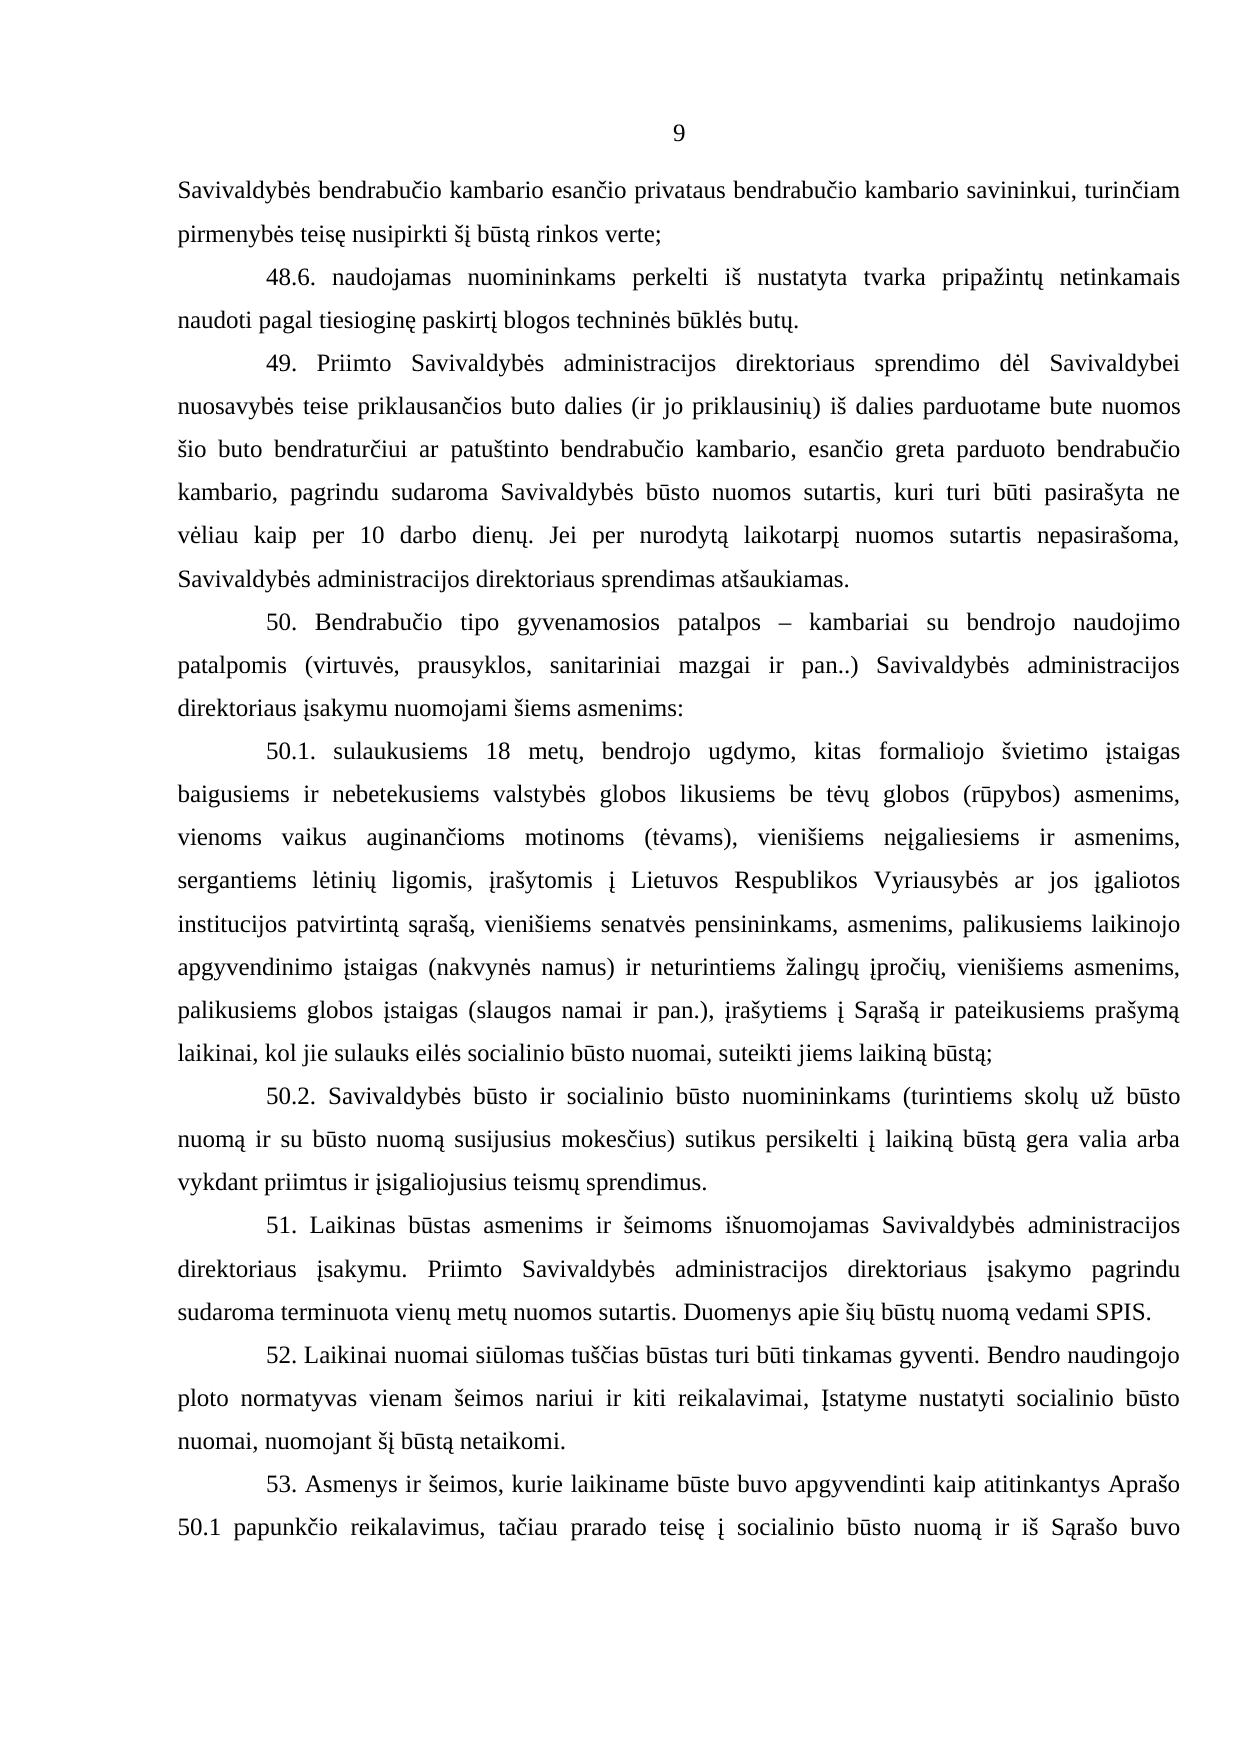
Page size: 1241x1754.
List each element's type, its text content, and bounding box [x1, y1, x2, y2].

text 50.1. sulaukusiems 18 metų, bendrojo ugdymo, kitas formaliojo švietimo įstaigas baigusiems ir nebetekusiems valstybės globos likusiems be tėvų globos (rūpybos) asmenims, vienoms vaikus auginančioms motinoms (tėvams), vienišiems neįgaliesiems ir asmenims, sergantiems lėtinių ligomis, įrašytomis į Lietuvos Respublikos Vyriausybės ar jos įgaliotos institucijos patvirtintą sąrašą, vienišiems senatvės pensininkams, asmenims, palikusiems laikinojo apgyvendinimo įstaigas (nakvynės namus) ir neturintiems žalingų įpročių, vienišiems asmenims, palikusiems globos įstaigas (slaugos namai ir pan.), įrašytiems į Sąrašą ir pateikusiems prašymą laikinai, kol jie sulauks eilės socialinio būsto nuomai, suteikti jiems laikiną būstą; [177, 736, 1181, 1067]
text 48.6. naudojamas nuomininkams perkelti iš nustatyta tvarka pripažintų netinkamais naudoti pagal tiesioginę paskirtį blogos techninės būklės butų. [177, 262, 1181, 334]
text Savivaldybės bendrabučio kambario esančio privataus bendrabučio kambario savininkui, turinčiam pirmenybės teisę nusipirkti šį būstą rinkos verte; [177, 176, 1181, 247]
text 50. Bendrabučio tipo gyvenamosios patalpos – kambariai su bendrojo naudojimo patalpomis (virtuvės, prausyklos, sanitariniai mazgai ir pan..) Savivaldybės administracijos direktoriaus įsakymu nuomojami šiems asmenims: [177, 607, 1181, 722]
text 51. Laikinas būstas asmenims ir šeimoms išnuomojamas Savivaldybės administracijos direktoriaus įsakymu. Priimto Savivaldybės administracijos direktoriaus įsakymo pagrindu sudaroma terminuota vienų metų nuomos sutartis. Duomenys apie šių būstų nuomą vedami SPIS. [177, 1211, 1181, 1326]
text 53. Asmenys ir šeimos, kurie laikiname būste buvo apgyvendinti kaip atitinkantys Aprašo 50.1 papunkčio reikalavimus, tačiau prarado teisę į socialinio būsto nuomą ir iš Sąrašo buvo [177, 1469, 1181, 1541]
text 50.2. Savivaldybės būsto ir socialinio būsto nuomininkams (turintiems skolų už būsto nuomą ir su būsto nuomą susijusius mokesčius) sutikus persikelti į laikiną būstą gera valia arba vykdant priimtus ir įsigaliojusius teismų sprendimus. [177, 1081, 1181, 1196]
text 49. Priimto Savivaldybės administracijos direktoriaus sprendimo dėl Savivaldybei nuosavybės teise priklausančios buto dalies (ir jo priklausinių) iš dalies parduotame bute nuomos šio buto bendraturčiui ar patuštinto bendrabučio kambario, esančio greta parduoto bendrabučio kambario, pagrindu sudaroma Savivaldybės būsto nuomos sutartis, kuri turi būti pasirašyta ne vėliau kaip per 10 darbo dienų. Jei per nurodytą laikotarpį nuomos sutartis nepasirašoma, Savivaldybės administracijos direktoriaus sprendimas atšaukiamas. [177, 348, 1181, 592]
text 52. Laikinai nuomai siūlomas tuščias būstas turi būti tinkamas gyventi. Bendro naudingojo ploto normatyvas vienam šeimos nariui ir kiti reikalavimai, Įstatyme nustatyti socialinio būsto nuomai, nuomojant šį būstą netaikomi. [177, 1340, 1181, 1455]
